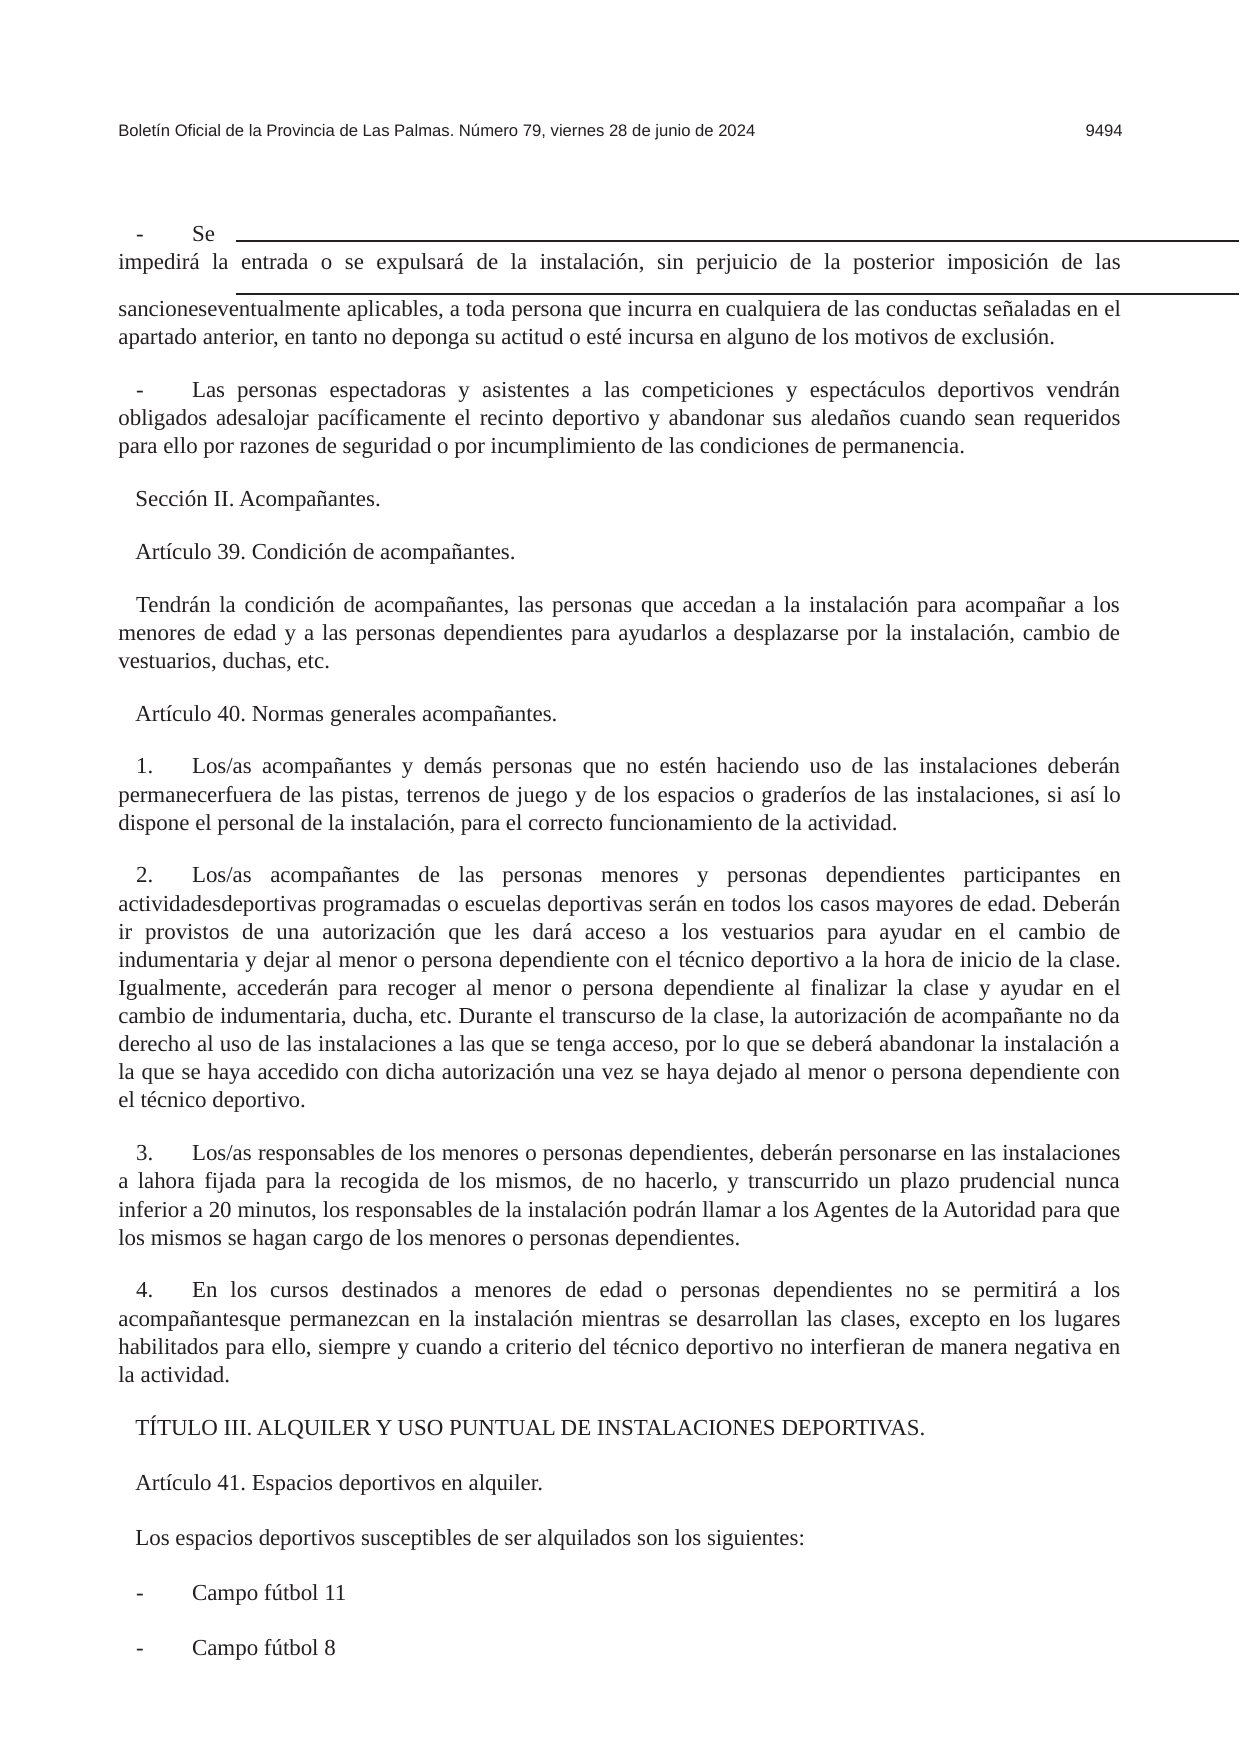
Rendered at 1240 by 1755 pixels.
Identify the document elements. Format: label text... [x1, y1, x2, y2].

text Los espacios deportivos susceptibles de ser alquilados son los siguientes: [135, 1524, 1122, 1550]
text Artículo 40. Normas generales acompañantes. [135, 700, 1122, 726]
list Los/as acompañantes y demás personas que no estén haciendo uso de las instalaciones deberán permanecerfuera de las pistas, terrenos de juego y de los espacios o graderíos de las instalaciones, si así lo dispone el personal de la instalación, para el correcto funcionamiento de la actividad. [118, 752, 1122, 835]
list Los/as responsables de los menores o personas dependientes, deberán personarse en las instalaciones a lahora fijada para la recogida de los mismos, de no hacerlo, y transcurrido un plazo prudencial nunca inferior a 20 minutos, los responsables de la instalación podrán llamar a los Agentes de la Autoridad para que los mismos se hagan cargo de los menores o personas dependientes. [118, 1139, 1122, 1250]
list Se impedirá la entrada o se expulsará de la instalación, sin perjuicio de la posterior imposición de las sancioneseventualmente aplicables, a toda persona que incurra en cualquiera de las conductas señaladas en el apartado anterior, en tanto no deponga su actitud o esté incursa en alguno de los motivos de exclusión. [118, 220, 1122, 349]
list Campo fútbol 11 [118, 1579, 1122, 1605]
text Sección II. Acompañantes. [135, 485, 1122, 511]
text Artículo 39. Condición de acompañantes. [135, 538, 1122, 564]
list Los/as acompañantes de las personas menores y personas dependientes participantes en actividadesdeportivas programadas o escuelas deportivas serán en todos los casos mayores de edad. Deberán ir provistos de una autorización que les dará acceso a los vestuarios para ayudar en el cambio de indumentaria y dejar al menor o persona dependiente con el técnico deportivo a la hora de inicio de la clase. Igualmente, accederán para recoger al menor o persona dependiente al finalizar la clase y ayudar en el cambio de indumentaria, ducha, etc. Durante el transcurso de la clase, la autorización de acompañante no da derecho al uso de las instalaciones a las que se tenga acceso, por lo que se deberá abandonar la instalación a la que se haya accedido con dicha autorización una vez se haya dejado al menor o persona dependiente con el técnico deportivo. [118, 862, 1122, 1113]
list Campo fútbol 8 [118, 1634, 1122, 1660]
list En los cursos destinados a menores de edad o personas dependientes no se permitirá a los acompañantesque permanezcan en la instalación mientras se desarrollan las clases, excepto en los lugares habilitados para ello, siempre y cuando a criterio del técnico deportivo no interfieran de manera negativa en la actividad. [118, 1277, 1122, 1387]
text Tendrán la condición de acompañantes, las personas que accedan a la instalación para acompañar a los menores de edad y a las personas dependientes para ayudarlos a desplazarse por la instalación, cambio de vestuarios, duchas, etc. [118, 591, 1122, 673]
list Las personas espectadoras y asistentes a las competiciones y espectáculos deportivos vendrán obligados adesalojar pacíficamente el recinto deportivo y abandonar sus aledaños cuando sean requeridos para ello por razones de seguridad o por incumplimiento de las condiciones de permanencia. [118, 376, 1122, 458]
text Artículo 41. Espacios deportivos en alquiler. [135, 1469, 1122, 1495]
text TÍTULO III. ALQUILER Y USO PUNTUAL DE INSTALACIONES DEPORTIVAS. [135, 1414, 1122, 1440]
